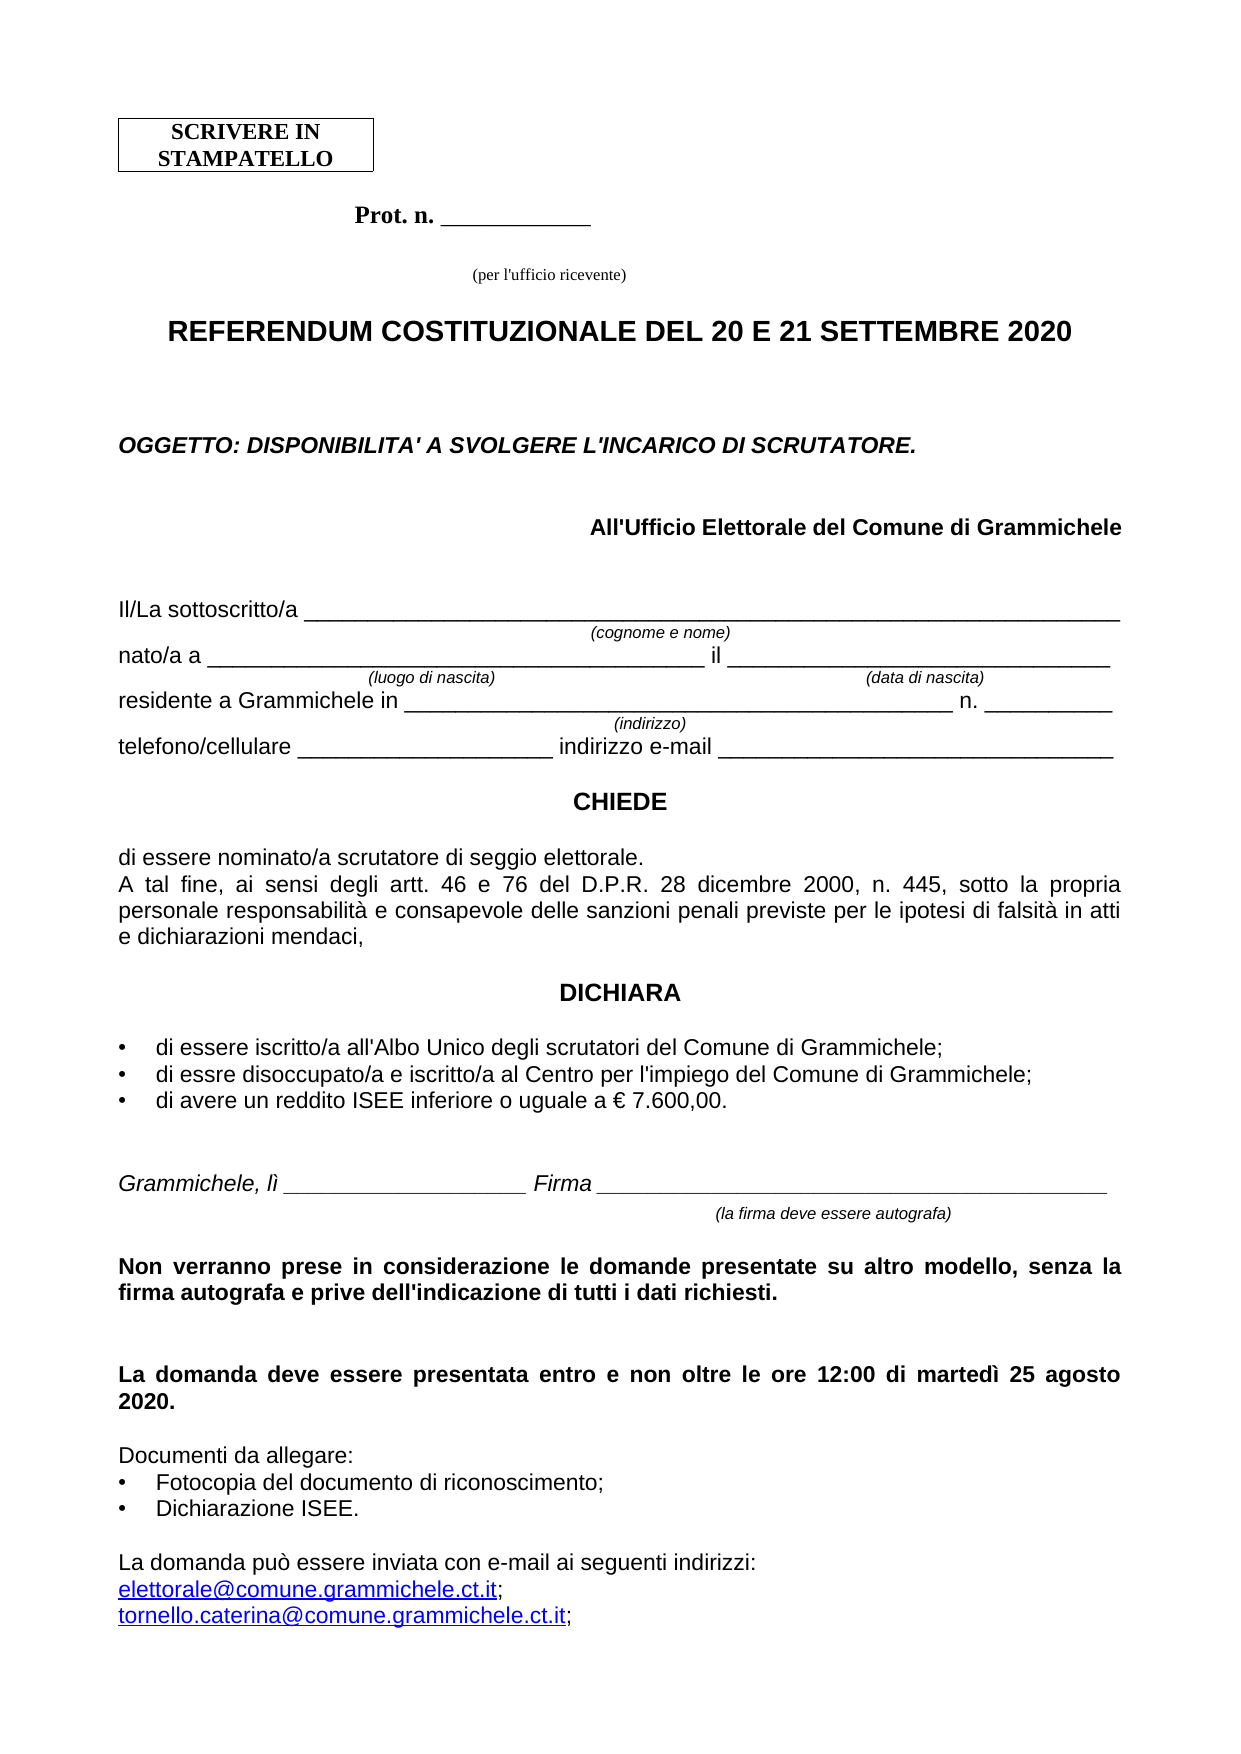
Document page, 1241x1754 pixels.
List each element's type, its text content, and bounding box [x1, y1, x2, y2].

text elettorale@comune.grammichele.ct.it; [118, 1576, 1122, 1602]
text OGGETTO: DISPONIBILITA' A SVOLGERE L'INCARICO DI SCRUTATORE. [118, 432, 1122, 458]
text (luogo di nascita) (data di nascita) [118, 668, 1122, 687]
list di avere un reddito ISEE inferiore o uguale a € 7.600,00. [81, 1087, 1122, 1113]
text nato/a a _______________________________________ il ______________________________ [118, 642, 1122, 668]
list di essere iscritto/a all'Albo Unico degli scrutatori del Comune di Grammichele; [81, 1034, 1122, 1061]
table_header SCRIVERE IN STAMPATELLO [119, 119, 373, 171]
list Fotocopia del documento di riconoscimento; [81, 1468, 1122, 1495]
text Documenti da allegare: [118, 1442, 1122, 1468]
list Dichiarazione ISEE. [81, 1495, 1122, 1521]
text La domanda può essere inviata con e-mail ai seguenti indirizzi: [118, 1549, 1122, 1576]
text Grammichele, lì ___________________ Firma ________________________________________ [118, 1169, 1122, 1196]
text tornello.caterina@comune.grammichele.ct.it; [118, 1602, 1122, 1628]
text Prot. n. ____________ [118, 171, 1122, 228]
text DICHIARA [118, 978, 1122, 1006]
text CHIEDE [118, 787, 1122, 816]
text All'Ufficio Elettorale del Comune di Grammichele [118, 514, 1122, 540]
text di essere nominato/a scrutatore di seggio elettorale. [118, 844, 1122, 871]
text (indirizzo) [118, 714, 1122, 733]
text A tal fine, ai sensi degli artt. 46 e 76 del D.P.R. 28 dicembre 2000, n. 445, sotto la propria personale responsabilità e consapevole delle sanzioni penali previste per le ipotesi di falsità in atti e dichiarazioni mendaci, [118, 871, 1122, 949]
text La domanda deve essere presentata entro e non oltre le ore 12:00 di martedì 25 agosto 2020. [118, 1361, 1122, 1414]
text (per l'ufficio ricevente) [118, 228, 1122, 286]
text Il/La sottoscritto/a ________________________________________________________________ [118, 596, 1122, 623]
text REFERENDUM COSTITUZIONALE DEL 20 E 21 SETTEMBRE 2020 [118, 314, 1122, 348]
text telefono/cellulare ____________________ indirizzo e-mail _______________________________ [118, 733, 1122, 759]
text (cognome e nome) [118, 623, 1122, 642]
text (la firma deve essere autografa) [118, 1196, 1122, 1224]
text residente a Grammichele in ___________________________________________ n. __________ [118, 687, 1122, 714]
text Non verranno prese in considerazione le domande presentate su altro modello, senza la firma autografa e prive dell'indicazione di tutti i dati richiesti. [118, 1253, 1122, 1305]
list di essre disoccupato/a e iscritto/a al Centro per l'impiego del Comune di Grammichele; [81, 1061, 1122, 1087]
